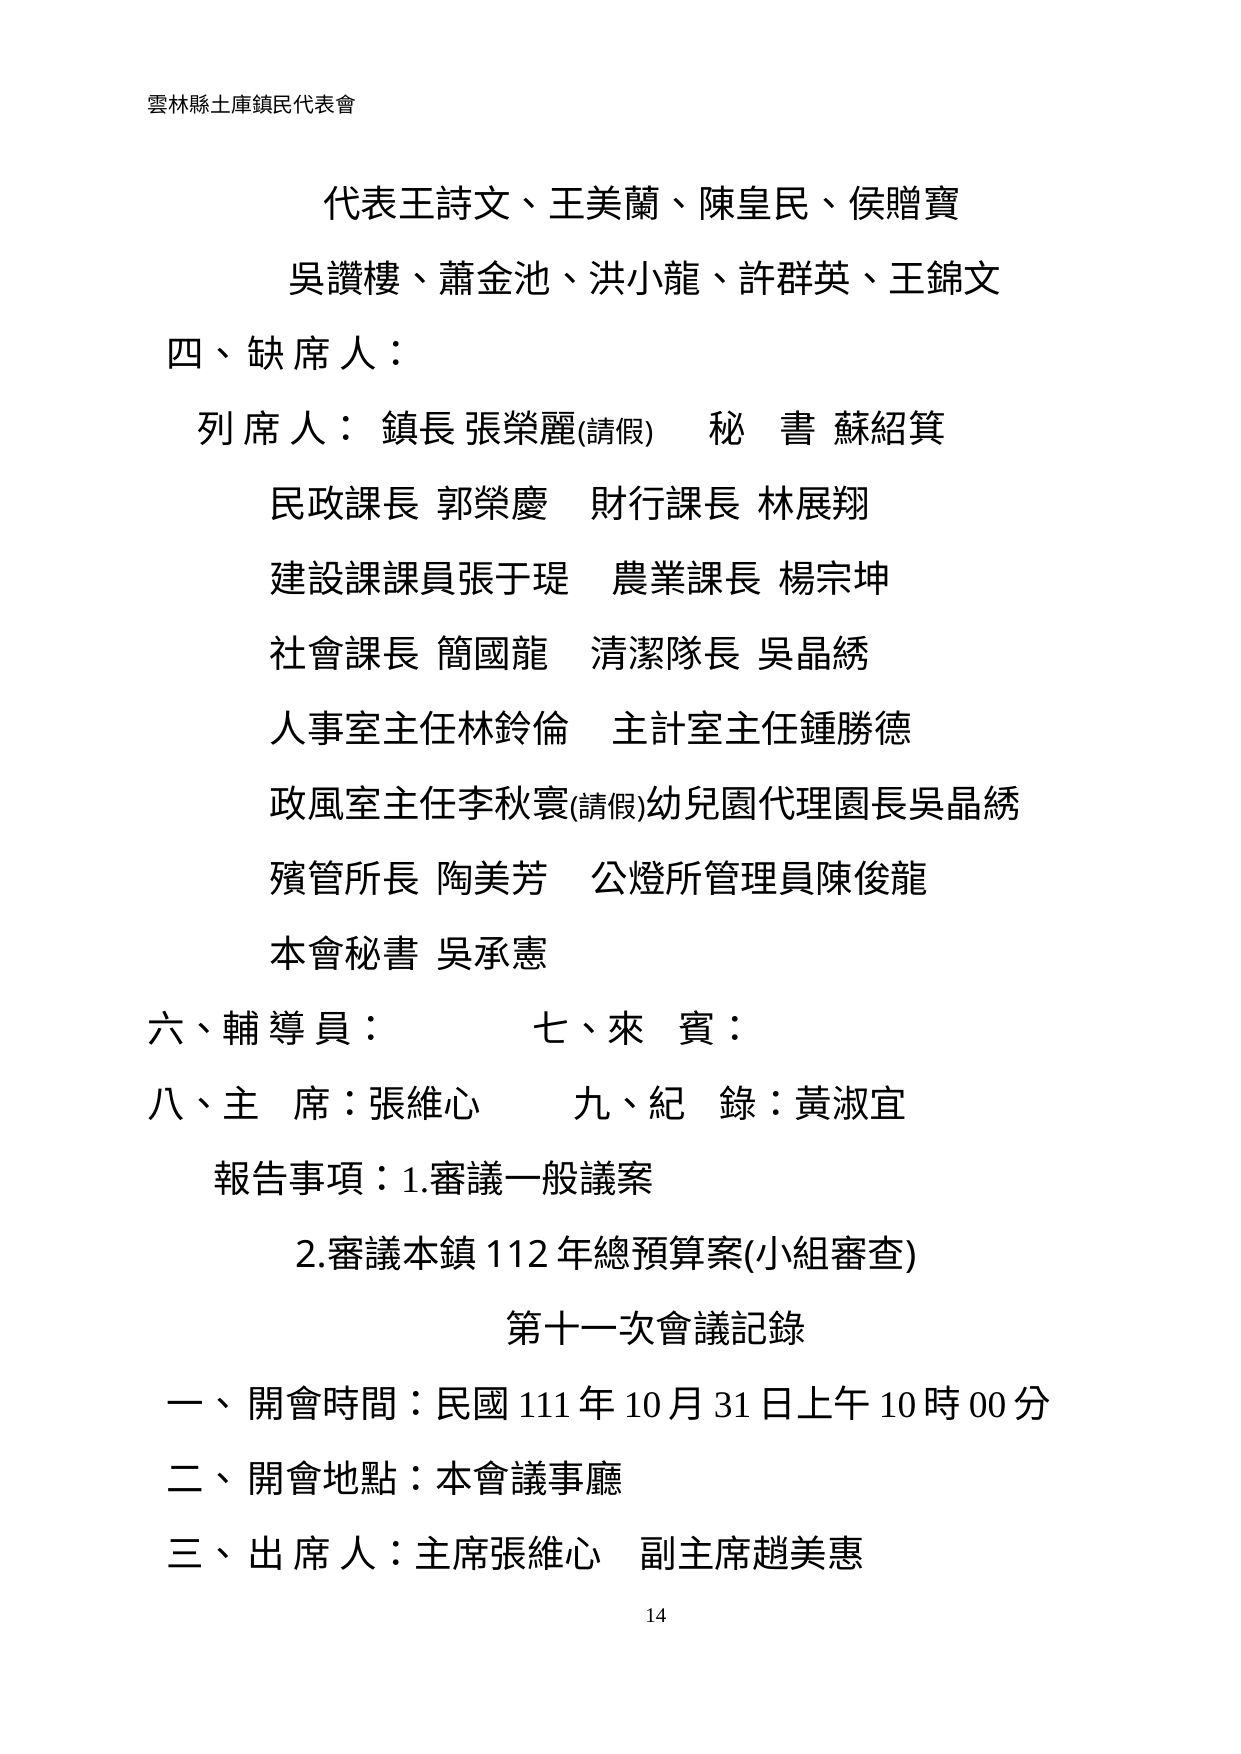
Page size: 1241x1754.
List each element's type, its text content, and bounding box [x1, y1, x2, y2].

text 八、主 席：張維心 九、紀 錄：黃淑宜 [148, 1064, 1163, 1139]
text 民政課長 郭榮慶 財行課長 林展翔 [148, 464, 1163, 539]
list 2.審議本鎮112年總預算案(小組審查) [198, 1214, 1163, 1289]
text 吳讚樓、蕭金池、洪小龍、許群英、王錦文 [148, 239, 1163, 314]
text 建設課課員張于瑅 農業課長 楊宗坤 [148, 539, 1163, 614]
list 缺 席 人： [166, 314, 1163, 389]
text 六、輔 導 員： 七、來 賓： [148, 989, 1163, 1064]
text 第十一次會議記錄 [148, 1289, 1163, 1364]
text 報告事項：1.審議一般議案 [148, 1139, 1163, 1214]
list 列 席 人： 鎮長 張榮麗(請假) 秘 書 蘇紹箕 [198, 389, 1163, 464]
list 開會時間：民國111年10月31日上午10時00分 [166, 1364, 1163, 1439]
list 開會地點：本會議事廳 [166, 1439, 1163, 1514]
text 代表王詩文、王美蘭、陳皇民、侯贈寶 [148, 164, 1163, 239]
text 殯管所長 陶美芳 公燈所管理員陳俊龍 [148, 839, 1163, 914]
text 政風室主任李秋寰(請假)幼兒園代理園長吳晶綉 [148, 764, 1163, 839]
text 社會課長 簡國龍 清潔隊長 吳晶綉 [148, 614, 1163, 689]
list 出 席 人：主席張維心 副主席趙美惠 [166, 1514, 1163, 1589]
text 人事室主任林鈴倫 主計室主任鍾勝德 [148, 689, 1163, 764]
text 本會秘書 吳承憲 [148, 914, 1163, 989]
